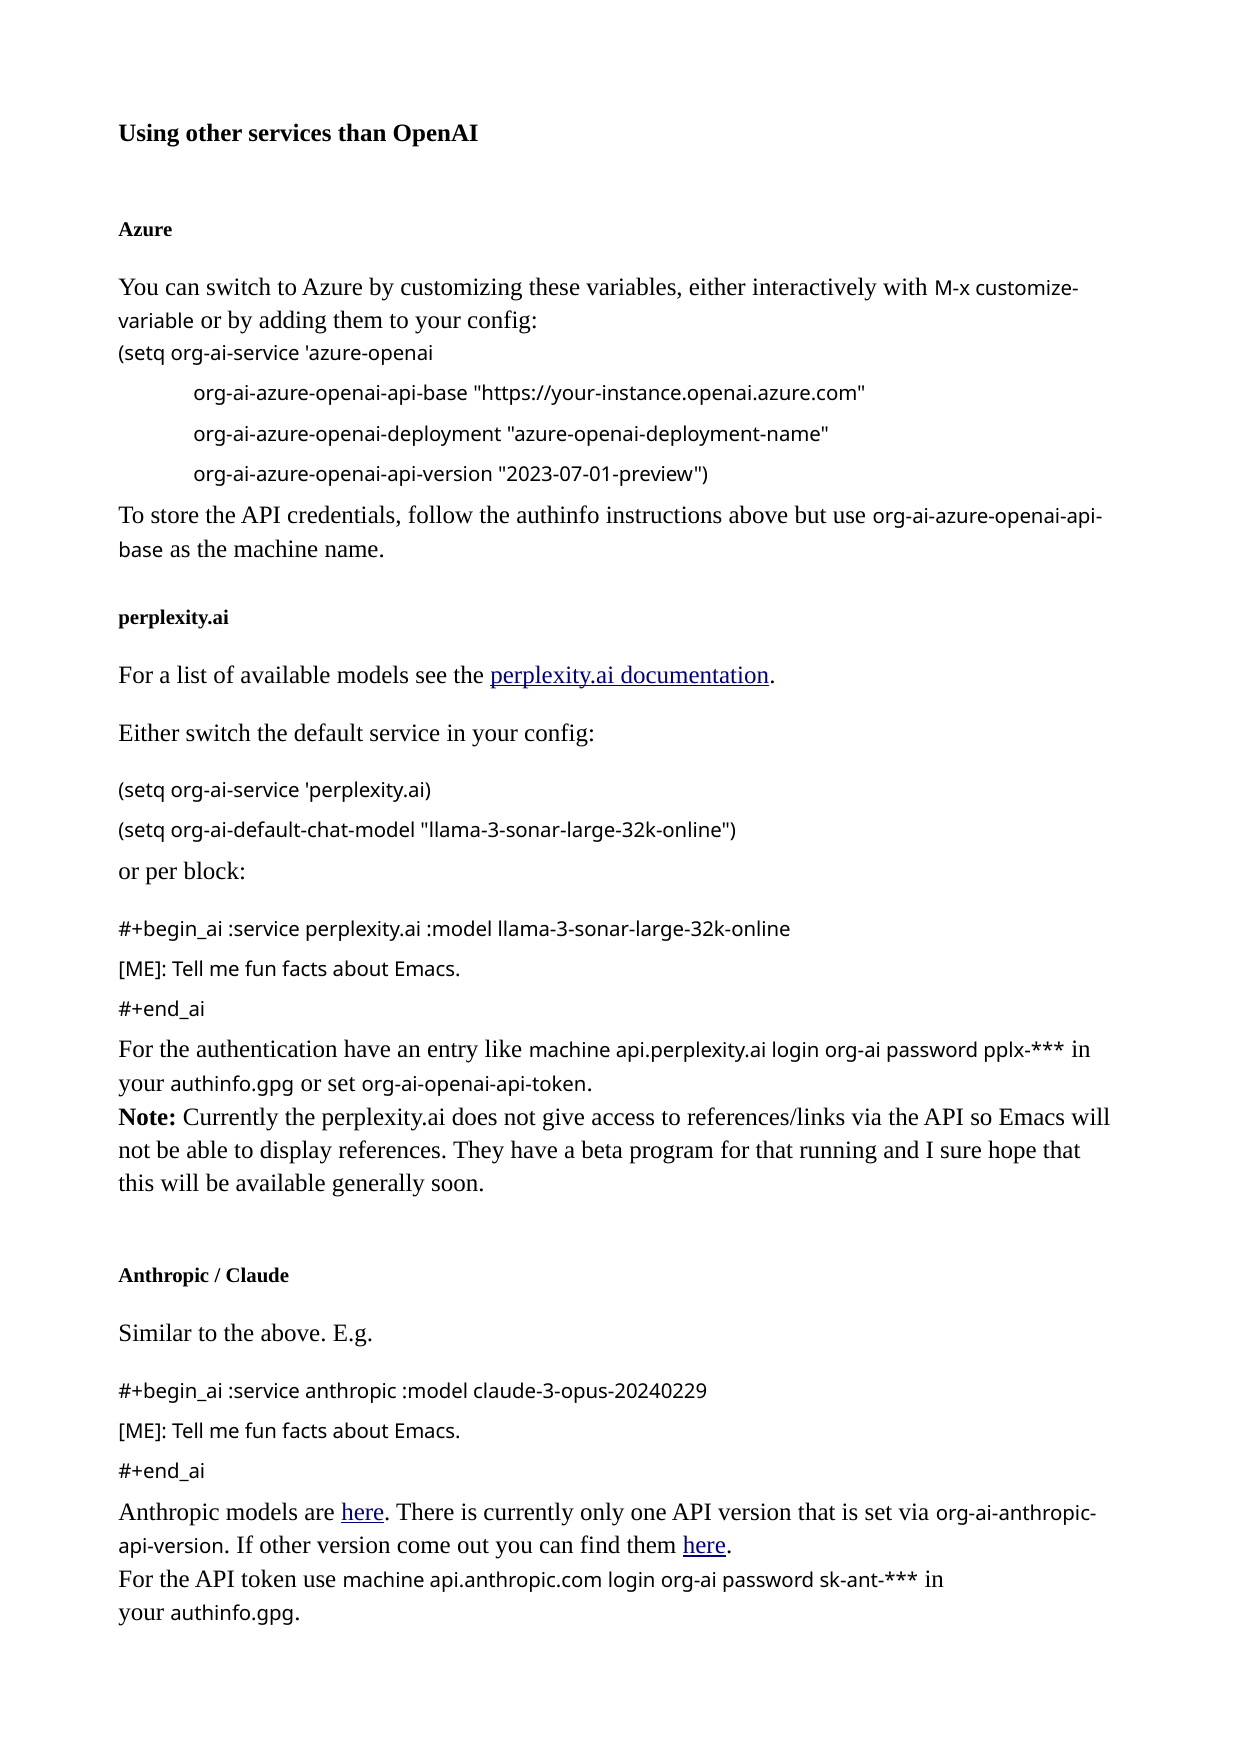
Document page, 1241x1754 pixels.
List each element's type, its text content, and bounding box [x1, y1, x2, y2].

text Either switch the default service in your config: [118, 718, 1122, 747]
text or per block: [118, 856, 1122, 885]
text [ME]: Tell me fun facts about Emacs. [118, 1416, 1122, 1444]
text Similar to the above. E.g. [118, 1318, 1122, 1347]
subtitle perplexity.ai [118, 605, 1122, 629]
text org-ai-azure-openai-api-version "2023-07-01-preview") [118, 460, 1122, 488]
text Anthropic models are here. There is currently only one API version that is set via org-ai-anthropic-api-version. If other version come out you can find them here. [118, 1497, 1122, 1559]
text #+begin_ai :service anthropic :model claude-3-opus-20240229 [118, 1376, 1122, 1404]
text To store the API credentials, follow the authinfo instructions above but use org-ai-azure-openai-api-base as the machine name. [118, 501, 1122, 563]
text For the authentication have an entry like machine api.perplexity.ai login org-ai password pplx-*** in your authinfo.gpg or set org-ai-openai-api-token. [118, 1034, 1122, 1097]
text You can switch to Azure by customizing these variables, either interactively with M-x customize-variable or by adding them to your config: [118, 272, 1122, 334]
text (setq org-ai-default-chat-model "llama-3-sonar-large-32k-online") [118, 816, 1122, 844]
text #+begin_ai :service perplexity.ai :model llama-3-sonar-large-32k-online [118, 914, 1122, 942]
subtitle Using other services than OpenAI [118, 118, 1122, 147]
subtitle Anthropic / Claude [118, 1263, 1122, 1287]
text #+end_ai [118, 1457, 1122, 1484]
text org-ai-azure-openai-api-base "https://your-instance.openai.azure.com" [118, 379, 1122, 407]
text (setq org-ai-service 'azure-openai [118, 338, 1122, 366]
text [ME]: Tell me fun facts about Emacs. [118, 954, 1122, 982]
text (setq org-ai-service 'perplexity.ai) [118, 776, 1122, 804]
text #+end_ai [118, 994, 1122, 1022]
subtitle Azure [118, 217, 1122, 241]
text For a list of available models see the perplexity.ai documentation. [118, 660, 1122, 689]
text org-ai-azure-openai-deployment "azure-openai-deployment-name" [118, 419, 1122, 447]
text Note: Currently the perplexity.ai does not give access to references/links via the API so Emacs will not be able to display references. They have a beta program for that running and I sure hope that this will be available generally soon. [118, 1102, 1122, 1197]
text For the API token use machine api.anthropic.com login org-ai password sk-ant-*** in your authinfo.gpg. [118, 1564, 1122, 1627]
